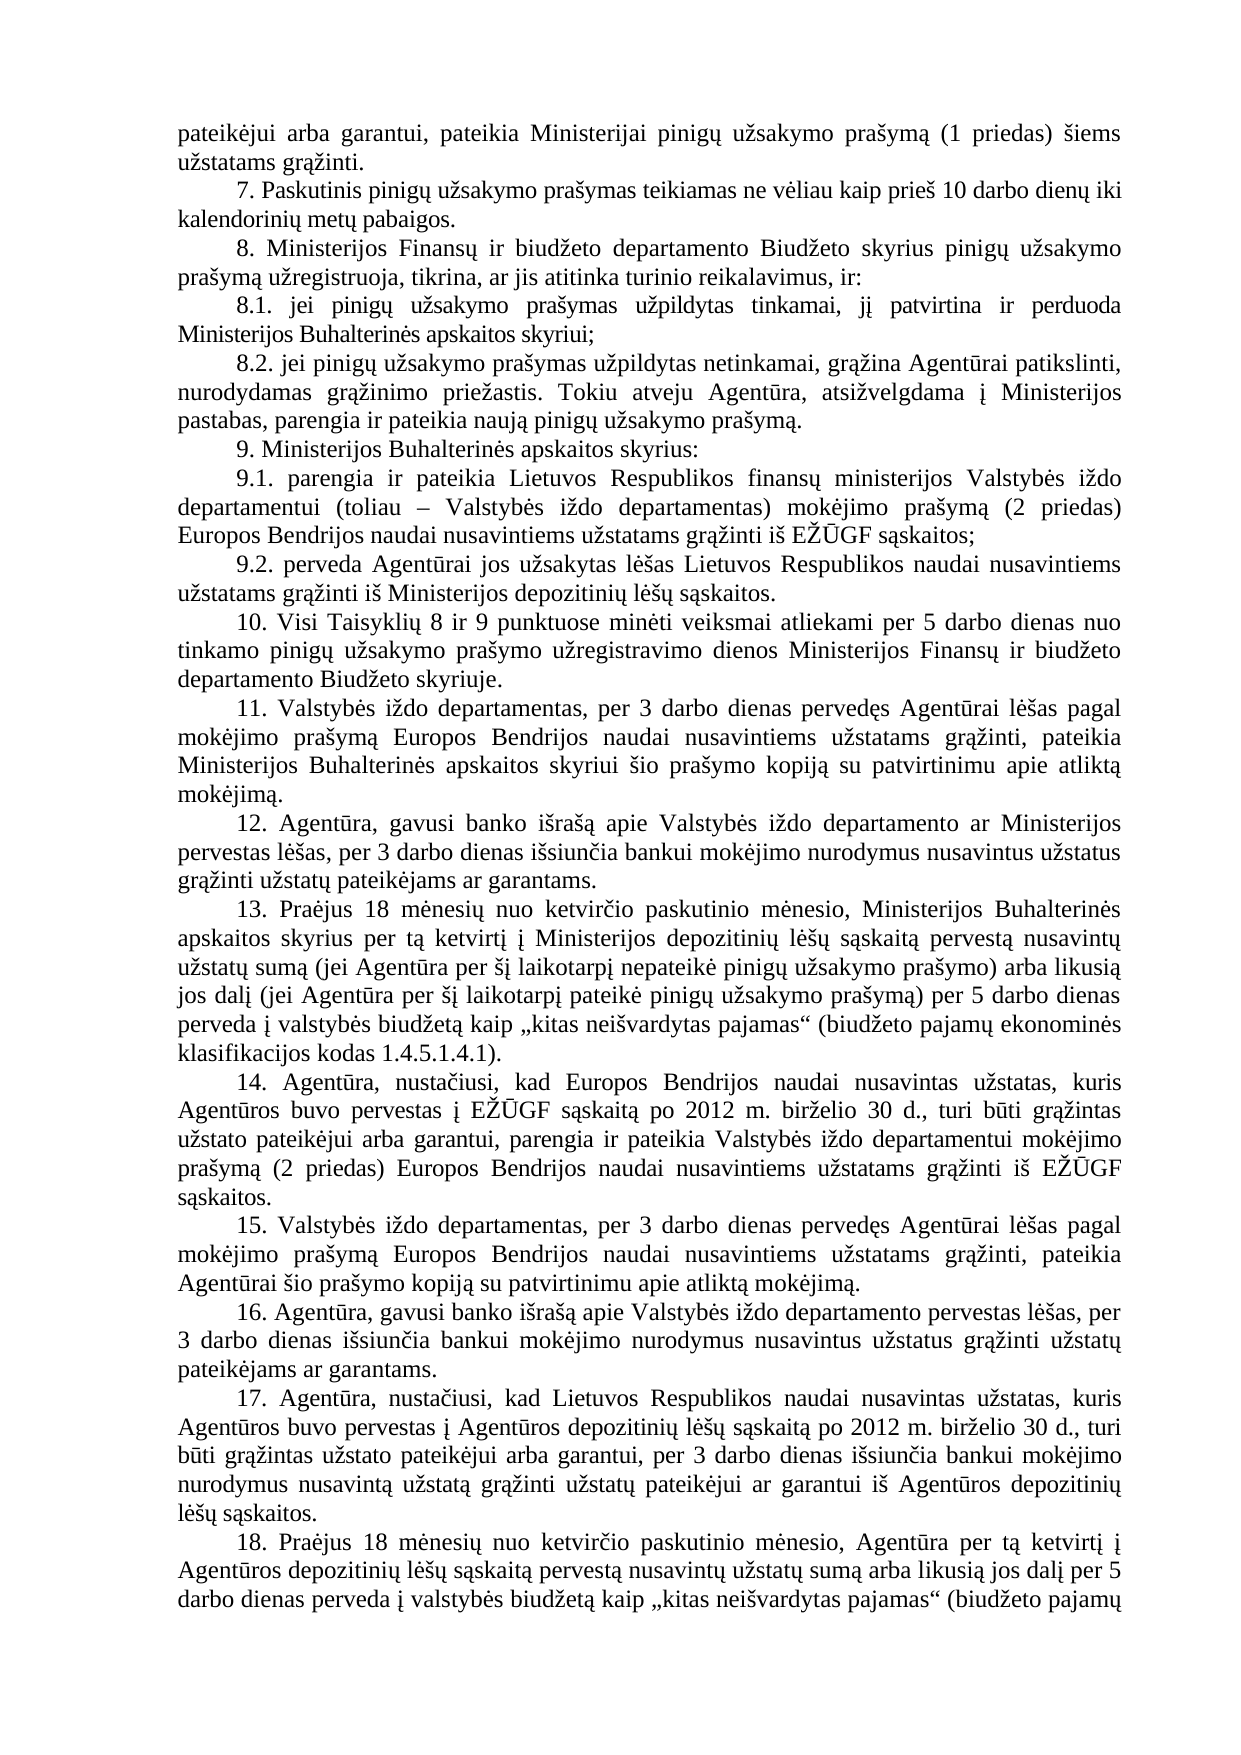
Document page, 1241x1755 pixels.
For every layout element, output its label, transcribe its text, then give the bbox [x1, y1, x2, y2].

text 12. Agentūra, gavusi banko išrašą apie Valstybės iždo departamento ar Ministerijos pervestas lėšas, per 3 darbo dienas išsiunčia bankui mokėjimo nurodymus nusavintus užstatus grąžinti užstatų pateikėjams ar garantams. [177, 808, 1122, 894]
text 8.2. jei pinigų užsakymo prašymas užpildytas netinkamai, grąžina Agentūrai patikslinti, nurodydamas grąžinimo priežastis. Tokiu atveju Agentūra, atsižvelgdama į Ministerijos pastabas, parengia ir pateikia naują pinigų užsakymo prašymą. [177, 348, 1122, 434]
text 14. Agentūra, nustačiusi, kad Europos Bendrijos naudai nusavintas užstatas, kuris Agentūros buvo pervestas į EŽŪGF sąskaitą po 2012 m. birželio 30 d., turi būti grąžintas užstato pateikėjui arba garantui, parengia ir pateikia Valstybės iždo departamentui mokėjimo prašymą (2 priedas) Europos Bendrijos naudai nusavintiems užstatams grąžinti iš EŽŪGF sąskaitos. [177, 1067, 1122, 1211]
text 15. Valstybės iždo departamentas, per 3 darbo dienas pervedęs Agentūrai lėšas pagal mokėjimo prašymą Europos Bendrijos naudai nusavintiems užstatams grąžinti, pateikia Agentūrai šio prašymo kopiją su patvirtinimu apie atliktą mokėjimą. [177, 1211, 1122, 1297]
text 9. Ministerijos Buhalterinės apskaitos skyrius: [177, 434, 1122, 463]
text 13. Praėjus 18 mėnesių nuo ketvirčio paskutinio mėnesio, Ministerijos Buhalterinės apskaitos skyrius per tą ketvirtį į Ministerijos depozitinių lėšų sąskaitą pervestą nusavintų užstatų sumą (jei Agentūra per šį laikotarpį nepateikė pinigų užsakymo prašymo) arba likusią jos dalį (jei Agentūra per šį laikotarpį pateikė pinigų užsakymo prašymą) per 5 darbo dienas perveda į valstybės biudžetą kaip „kitas neišvardytas pajamas“ (biudžeto pajamų ekonominės klasifikacijos kodas 1.4.5.1.4.1). [177, 894, 1122, 1067]
text 8.1. jei pinigų užsakymo prašymas užpildytas tinkamai, jį patvirtina ir perduoda Ministerijos Buhalterinės apskaitos skyriui; [177, 291, 1122, 348]
text 11. Valstybės iždo departamentas, per 3 darbo dienas pervedęs Agentūrai lėšas pagal mokėjimo prašymą Europos Bendrijos naudai nusavintiems užstatams grąžinti, pateikia Ministerijos Buhalterinės apskaitos skyriui šio prašymo kopiją su patvirtinimu apie atliktą mokėjimą. [177, 693, 1122, 808]
text 10. Visi Taisyklių 8 ir 9 punktuose minėti veiksmai atliekami per 5 darbo dienas nuo tinkamo pinigų užsakymo prašymo užregistravimo dienos Ministerijos Finansų ir biudžeto departamento Biudžeto skyriuje. [177, 607, 1122, 693]
text 16. Agentūra, gavusi banko išrašą apie Valstybės iždo departamento pervestas lėšas, per 3 darbo dienas išsiunčia bankui mokėjimo nurodymus nusavintus užstatus grąžinti užstatų pateikėjams ar garantams. [177, 1297, 1122, 1383]
text 9.2. perveda Agentūrai jos užsakytas lėšas Lietuvos Respublikos naudai nusavintiems užstatams grąžinti iš Ministerijos depozitinių lėšų sąskaitos. [177, 549, 1122, 607]
text 18. Praėjus 18 mėnesių nuo ketvirčio paskutinio mėnesio, Agentūra per tą ketvirtį į Agentūros depozitinių lėšų sąskaitą pervestą nusavintų užstatų sumą arba likusią jos dalį per 5 darbo dienas perveda į valstybės biudžetą kaip „kitas neišvardytas pajamas“ (biudžeto pajamų [177, 1527, 1122, 1613]
text 7. Paskutinis pinigų užsakymo prašymas teikiamas ne vėliau kaip prieš 10 darbo dienų iki kalendorinių metų pabaigos. [177, 176, 1122, 233]
text 17. Agentūra, nustačiusi, kad Lietuvos Respublikos naudai nusavintas užstatas, kuris Agentūros buvo pervestas į Agentūros depozitinių lėšų sąskaitą po 2012 m. birželio 30 d., turi būti grąžintas užstato pateikėjui arba garantui, per 3 darbo dienas išsiunčia bankui mokėjimo nurodymus nusavintą užstatą grąžinti užstatų pateikėjui ar garantui iš Agentūros depozitinių lėšų sąskaitos. [177, 1383, 1122, 1527]
text 8. Ministerijos Finansų ir biudžeto departamento Biudžeto skyrius pinigų užsakymo prašymą užregistruoja, tikrina, ar jis atitinka turinio reikalavimus, ir: [177, 233, 1122, 291]
text pateikėjui arba garantui, pateikia Ministerijai pinigų užsakymo prašymą (1 priedas) šiems užstatams grąžinti. [177, 118, 1122, 176]
text 9.1. parengia ir pateikia Lietuvos Respublikos finansų ministerijos Valstybės iždo departamentui (toliau – Valstybės iždo departamentas) mokėjimo prašymą (2 priedas) Europos Bendrijos naudai nusavintiems užstatams grąžinti iš EŽŪGF sąskaitos; [177, 463, 1122, 549]
